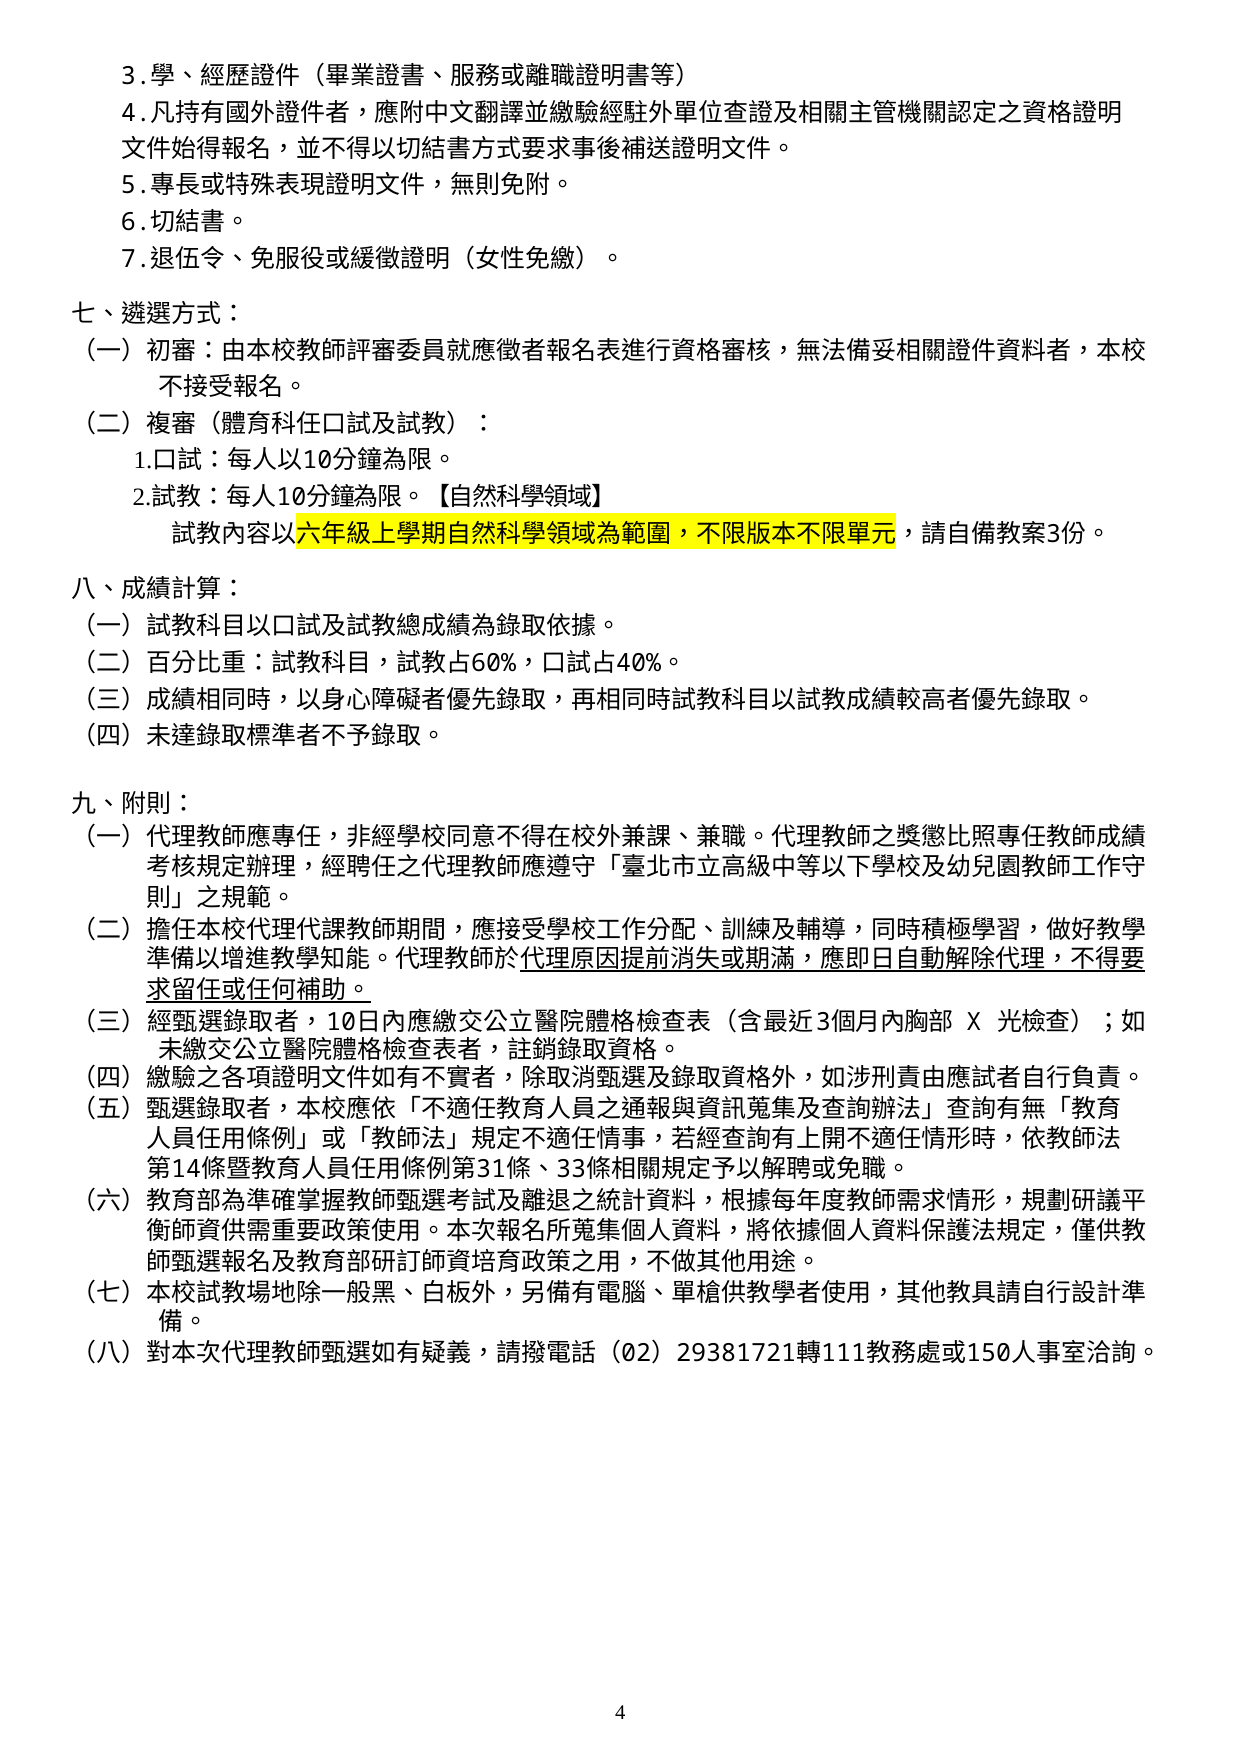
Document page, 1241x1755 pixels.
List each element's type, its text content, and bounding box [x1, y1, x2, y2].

text （二）擔任本校代理代課教師期間，應接受學校工作分配、訓練及輔導，同時積極學習，做好教學準備以增進教學知能。代理教師於代理原因提前消失或期滿，應即日自動解除代理，不得要求留任或任何補助。 [71, 914, 1146, 1006]
text （一）代理教師應專任，非經學校同意不得在校外兼課、兼職。代理教師之獎懲比照專任教師成績考核規定辦理，經聘任之代理教師應遵守「臺北市立高級中等以下學校及幼兒園教師工作守則」之規範。 [71, 821, 1146, 914]
text 八、成績計算： [71, 569, 1191, 605]
text （二）複審（體育科任口試及試教）： [71, 403, 1191, 439]
text （三）經甄選錄取者，10日內應繳交公立醫院體格檢查表（含最近3個月內胸部 X 光檢查）；如未繳交公立醫院體格檢查表者，註銷錄取資格。 [71, 1006, 1146, 1066]
text 4.凡持有國外證件者，應附中文翻譯並繳驗經駐外單位查證及相關主管機關認定之資格證明文件始得報名，並不得以切結書方式要求事後補送證明文件。 [121, 92, 1146, 164]
text （四）繳驗之各項證明文件如有不實者，除取消甄選及錄取資格外，如涉刑責由應試者自行負責。 [71, 1066, 1191, 1092]
text （八）對本次代理教師甄選如有疑義，請撥電話（02）29381721轉111教務處或150人事室洽詢。 [71, 1338, 1146, 1368]
text （二）百分比重：試教科目，試教占60%，口試占40%。 [71, 642, 1191, 679]
text 九、附則： [71, 787, 1191, 818]
text 1.口試：每人以10分鐘為限。 [133, 440, 1191, 476]
text （一）試教科目以口試及試教總成績為錄取依據。 [71, 606, 1191, 642]
text 6.切結書。 [121, 202, 1191, 238]
text 5.專長或特殊表現證明文件，無則免附。 [121, 165, 1191, 201]
text 七、遴選方式： [71, 294, 1191, 330]
text 3.學、經歷證件（畢業證書、服務或離職證明書等） [121, 56, 1191, 92]
text 試教內容以六年級上學期自然科學領域為範圍，不限版本不限單元，請自備教案3份。 [171, 513, 1147, 549]
text （五）甄選錄取者，本校應依「不適任教育人員之通報與資訊蒐集及查詢辦法」查詢有無「教育人員任用條例」或「教師法」規定不適任情事，若經查詢有上開不適任情形時，依教師法第14條暨教育人員任用條例第31條、33條相關規定予以解聘或免職。 [71, 1093, 1121, 1185]
text 7.退伍令、免服役或緩徵證明（女性免繳）。 [121, 238, 1191, 274]
text （六）教育部為準確掌握教師甄選考試及離退之統計資料，根據每年度教師需求情形，規劃研議平衡師資供需重要政策使用。本次報名所蒐集個人資料，將依據個人資料保護法規定，僅供教師甄選報名及教育部研訂師資培育政策之用，不做其他用途。 [71, 1185, 1146, 1277]
text 2.試教：每人10分鐘為限。【自然科學領域】 [45, 477, 1191, 513]
text （七）本校試教場地除一般黑、白板外，另備有電腦、單槍供教學者使用，其他教具請自行設計準備。 [71, 1277, 1146, 1338]
text （三）成績相同時，以身心障礙者優先錄取，再相同時試教科目以試教成績較高者優先錄取。 [71, 679, 1191, 715]
text （四）未達錄取標準者不予錄取。 [71, 716, 1191, 752]
text （一）初審：由本校教師評審委員就應徵者報名表進行資格審核，無法備妥相關證件資料者，本校不接受報名。 [71, 330, 1146, 403]
